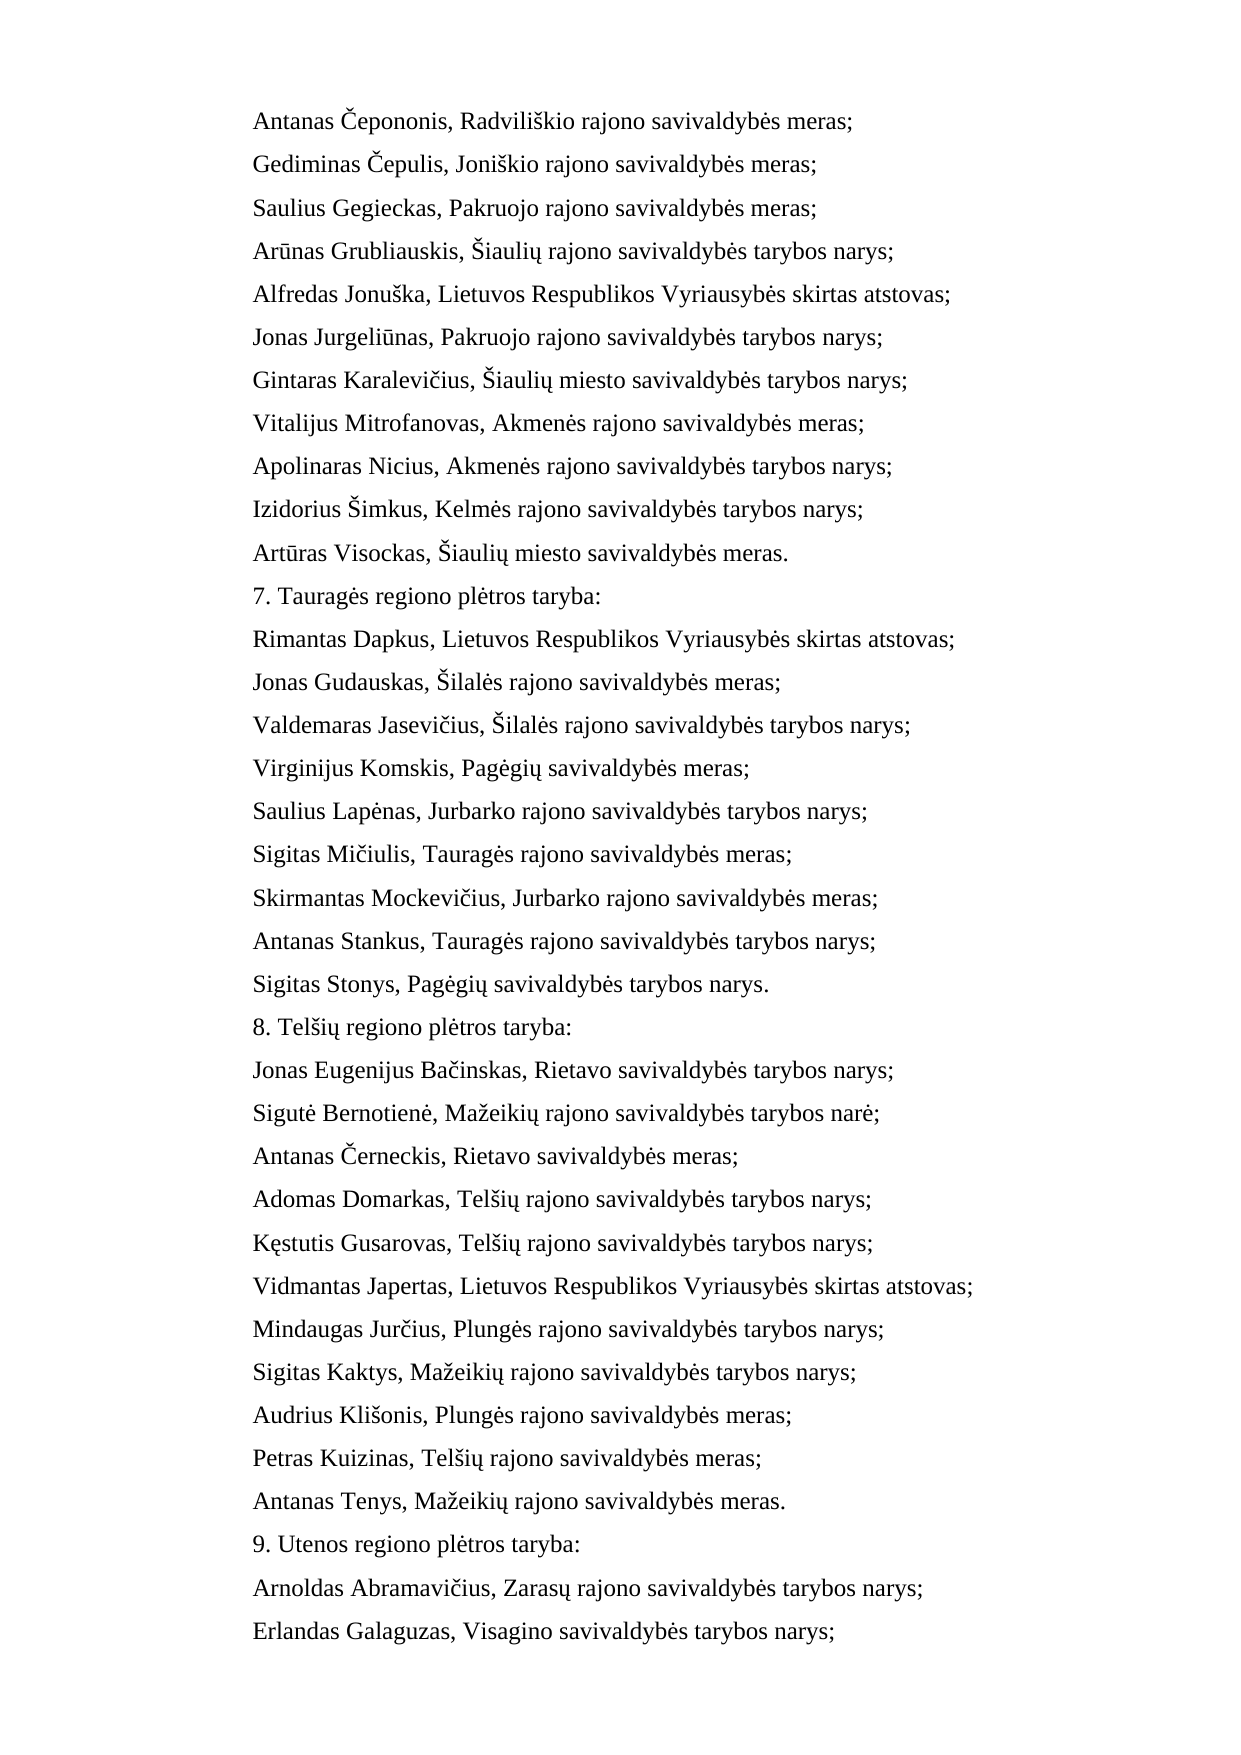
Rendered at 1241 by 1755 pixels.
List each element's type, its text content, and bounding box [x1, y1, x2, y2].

text Jonas Jurgeliūnas, Pakruojo rajono savivaldybės tarybos narys; [177, 322, 1181, 351]
text Saulius Lapėnas, Jurbarko rajono savivaldybės tarybos narys; [177, 796, 1181, 825]
text Rimantas Dapkus, Lietuvos Respublikos Vyriausybės skirtas atstovas; [177, 624, 1181, 653]
text Audrius Klišonis, Plungės rajono savivaldybės meras; [177, 1400, 1181, 1429]
text 7. Tauragės regiono plėtros taryba: [177, 581, 1181, 609]
text Skirmantas Mockevičius, Jurbarko rajono savivaldybės meras; [177, 883, 1181, 911]
text Arūnas Grubliauskis, Šiaulių rajono savivaldybės tarybos narys; [177, 236, 1181, 264]
text Gintaras Karalevičius, Šiaulių miesto savivaldybės tarybos narys; [177, 365, 1181, 394]
text Virginijus Komskis, Pagėgių savivaldybės meras; [177, 753, 1181, 782]
text Vidmantas Japertas, Lietuvos Respublikos Vyriausybės skirtas atstovas; [177, 1271, 1181, 1299]
text Alfredas Jonuška, Lietuvos Respublikos Vyriausybės skirtas atstovas; [177, 279, 1181, 308]
text Jonas Gudauskas, Šilalės rajono savivaldybės meras; [177, 667, 1181, 696]
text Apolinaras Nicius, Akmenės rajono savivaldybės tarybos narys; [177, 451, 1181, 480]
text Izidorius Šimkus, Kelmės rajono savivaldybės tarybos narys; [177, 494, 1181, 523]
text Sigitas Stonys, Pagėgių savivaldybės tarybos narys. [177, 969, 1181, 998]
text 8. Telšių regiono plėtros taryba: [177, 1012, 1181, 1041]
text Valdemaras Jasevičius, Šilalės rajono savivaldybės tarybos narys; [177, 710, 1181, 739]
text Antanas Tenys, Mažeikių rajono savivaldybės meras. [177, 1486, 1181, 1515]
text Gediminas Čepulis, Joniškio rajono savivaldybės meras; [177, 149, 1181, 178]
text Artūras Visockas, Šiaulių miesto savivaldybės meras. [177, 538, 1181, 566]
text Vitalijus Mitrofanovas, Akmenės rajono savivaldybės meras; [177, 408, 1181, 437]
text Erlandas Galaguzas, Visagino savivaldybės tarybos narys; [177, 1616, 1181, 1644]
text Antanas Černeckis, Rietavo savivaldybės meras; [177, 1141, 1181, 1170]
text Arnoldas Abramavičius, Zarasų rajono savivaldybės tarybos narys; [177, 1573, 1181, 1601]
text Antanas Stankus, Tauragės rajono savivaldybės tarybos narys; [177, 926, 1181, 954]
text Kęstutis Gusarovas, Telšių rajono savivaldybės tarybos narys; [177, 1228, 1181, 1256]
text Antanas Čepononis, Radviliškio rajono savivaldybės meras; [177, 106, 1181, 135]
text Adomas Domarkas, Telšių rajono savivaldybės tarybos narys; [177, 1184, 1181, 1213]
text Jonas Eugenijus Bačinskas, Rietavo savivaldybės tarybos narys; [177, 1055, 1181, 1084]
text Mindaugas Jurčius, Plungės rajono savivaldybės tarybos narys; [177, 1314, 1181, 1343]
text 9. Utenos regiono plėtros taryba: [177, 1529, 1181, 1558]
text Sigitas Mičiulis, Tauragės rajono savivaldybės meras; [177, 839, 1181, 868]
text Saulius Gegieckas, Pakruojo rajono savivaldybės meras; [177, 193, 1181, 221]
text Sigitas Kaktys, Mažeikių rajono savivaldybės tarybos narys; [177, 1357, 1181, 1386]
text Sigutė Bernotienė, Mažeikių rajono savivaldybės tarybos narė; [177, 1098, 1181, 1127]
text Petras Kuizinas, Telšių rajono savivaldybės meras; [177, 1443, 1181, 1472]
